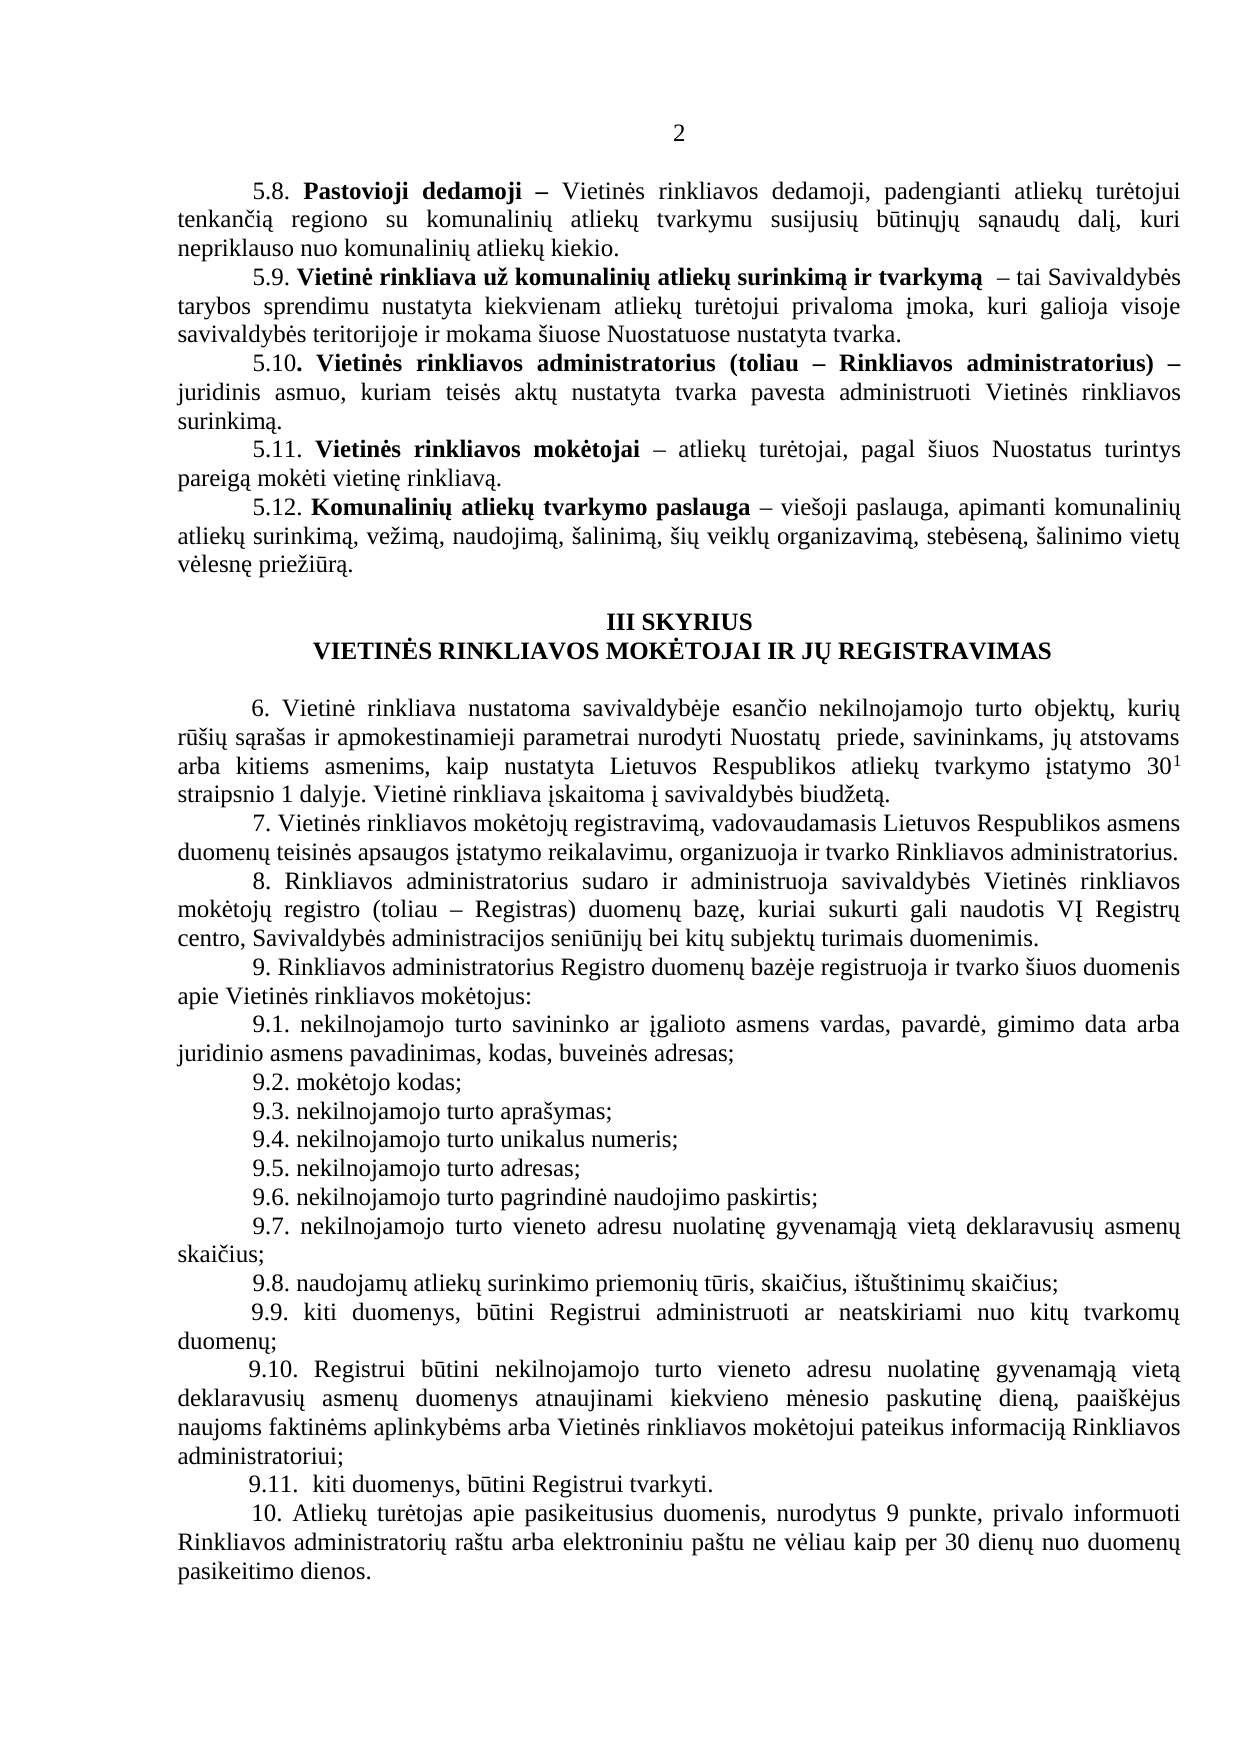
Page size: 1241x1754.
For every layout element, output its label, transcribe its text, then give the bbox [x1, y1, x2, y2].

text 5.12. Komunalinių atliekų tvarkymo paslauga – viešoji paslauga, apimanti komunalinių atliekų surinkimą, vežimą, naudojimą, šalinimą, šių veiklų organizavimą, stebėseną, šalinimo vietų vėlesnę priežiūrą. [177, 492, 1181, 578]
text 5.11. Vietinės rinkliavos mokėtojai – atliekų turėtojai, pagal šiuos Nuostatus turintys pareigą mokėti vietinę rinkliavą. [177, 434, 1181, 492]
text 9.7. nekilnojamojo turto vieneto adresu nuolatinę gyvenamąją vietą deklaravusių asmenų skaičius; [177, 1211, 1181, 1268]
text 9.6. nekilnojamojo turto pagrindinė naudojimo paskirtis; [177, 1182, 1181, 1211]
text 5.8. Pastovioji dedamoji – Vietinės rinkliavos dedamoji, padengianti atliekų turėtojui tenkančią regiono su komunalinių atliekų tvarkymu susijusių būtinųjų sąnaudų dalį, kuri nepriklauso nuo komunalinių atliekų kiekio. [177, 176, 1181, 262]
text 9.9. kiti duomenys, būtini Registrui administruoti ar neatskiriami nuo kitų tvarkomų duomenų; [177, 1297, 1181, 1354]
text 9.3. nekilnojamojo turto aprašymas; [177, 1096, 1181, 1124]
text 6. Vietinė rinkliava nustatoma savivaldybėje esančio nekilnojamojo turto objektų, kurių rūšių sąrašas ir apmokestinamieji parametrai nurodyti Nuostatų priede, savininkams, jų atstovams arba kitiems asmenims, kaip nustatyta Lietuvos Respublikos atliekų tvarkymo įstatymo 301 straipsnio 1 dalyje. Vietinė rinkliava įskaitoma į savivaldybės biudžetą. [177, 693, 1181, 808]
text 8. Rinkliavos administratorius sudaro ir administruoja savivaldybės Vietinės rinkliavos mokėtojų registro (toliau – Registras) duomenų bazę, kuriai sukurti gali naudotis VĮ Registrų centro, Savivaldybės administracijos seniūnijų bei kitų subjektų turimais duomenimis. [177, 866, 1181, 952]
text 9.1. nekilnojamojo turto savininko ar įgalioto asmens vardas, pavardė, gimimo data arba juridinio asmens pavadinimas, kodas, buveinės adresas; [177, 1009, 1181, 1067]
text 9.10. Registrui būtini nekilnojamojo turto vieneto adresu nuolatinę gyvenamąją vietą deklaravusių asmenų duomenys atnaujinami kiekvieno mėnesio paskutinę dieną, paaiškėjus naujoms faktinėms aplinkybėms arba Vietinės rinkliavos mokėtojui pateikus informaciją Rinkliavos administratoriui; [177, 1354, 1181, 1469]
text 9.11. kiti duomenys, būtini Registrui tvarkyti. [177, 1469, 1181, 1498]
text 9.5. nekilnojamojo turto adresas; [177, 1153, 1181, 1182]
text VIETINĖS RINKLIAVOS MOKĖTOJAI IR JŲ REGISTRAVIMAS [177, 636, 1181, 664]
text III SKYRIUS [177, 607, 1181, 636]
text 7. Vietinės rinkliavos mokėtojų registravimą, vadovaudamasis Lietuvos Respublikos asmens duomenų teisinės apsaugos įstatymo reikalavimu, organizuoja ir tvarko Rinkliavos administratorius. [177, 808, 1181, 866]
text 9. Rinkliavos administratorius Registro duomenų bazėje registruoja ir tvarko šiuos duomenis apie Vietinės rinkliavos mokėtojus: [177, 952, 1181, 1009]
text 10. Atliekų turėtojas apie pasikeitusius duomenis, nurodytus 9 punkte, privalo informuoti Rinkliavos administratorių raštu arba elektroniniu paštu ne vėliau kaip per 30 dienų nuo duomenų pasikeitimo dienos. [177, 1498, 1181, 1584]
text 5.9. Vietinė rinkliava už komunalinių atliekų surinkimą ir tvarkymą – tai Savivaldybės tarybos sprendimu nustatyta kiekvienam atliekų turėtojui privaloma įmoka, kuri galioja visoje savivaldybės teritorijoje ir mokama šiuose Nuostatuose nustatyta tvarka. [177, 262, 1181, 348]
text 9.2. mokėtojo kodas; [177, 1067, 1181, 1096]
text 5.10. Vietinės rinkliavos administratorius (toliau – Rinkliavos administratorius) – juridinis asmuo, kuriam teisės aktų nustatyta tvarka pavesta administruoti Vietinės rinkliavos surinkimą. [177, 348, 1181, 434]
text 9.8. naudojamų atliekų surinkimo priemonių tūris, skaičius, ištuštinimų skaičius; [177, 1268, 1181, 1297]
text 9.4. nekilnojamojo turto unikalus numeris; [177, 1124, 1181, 1153]
